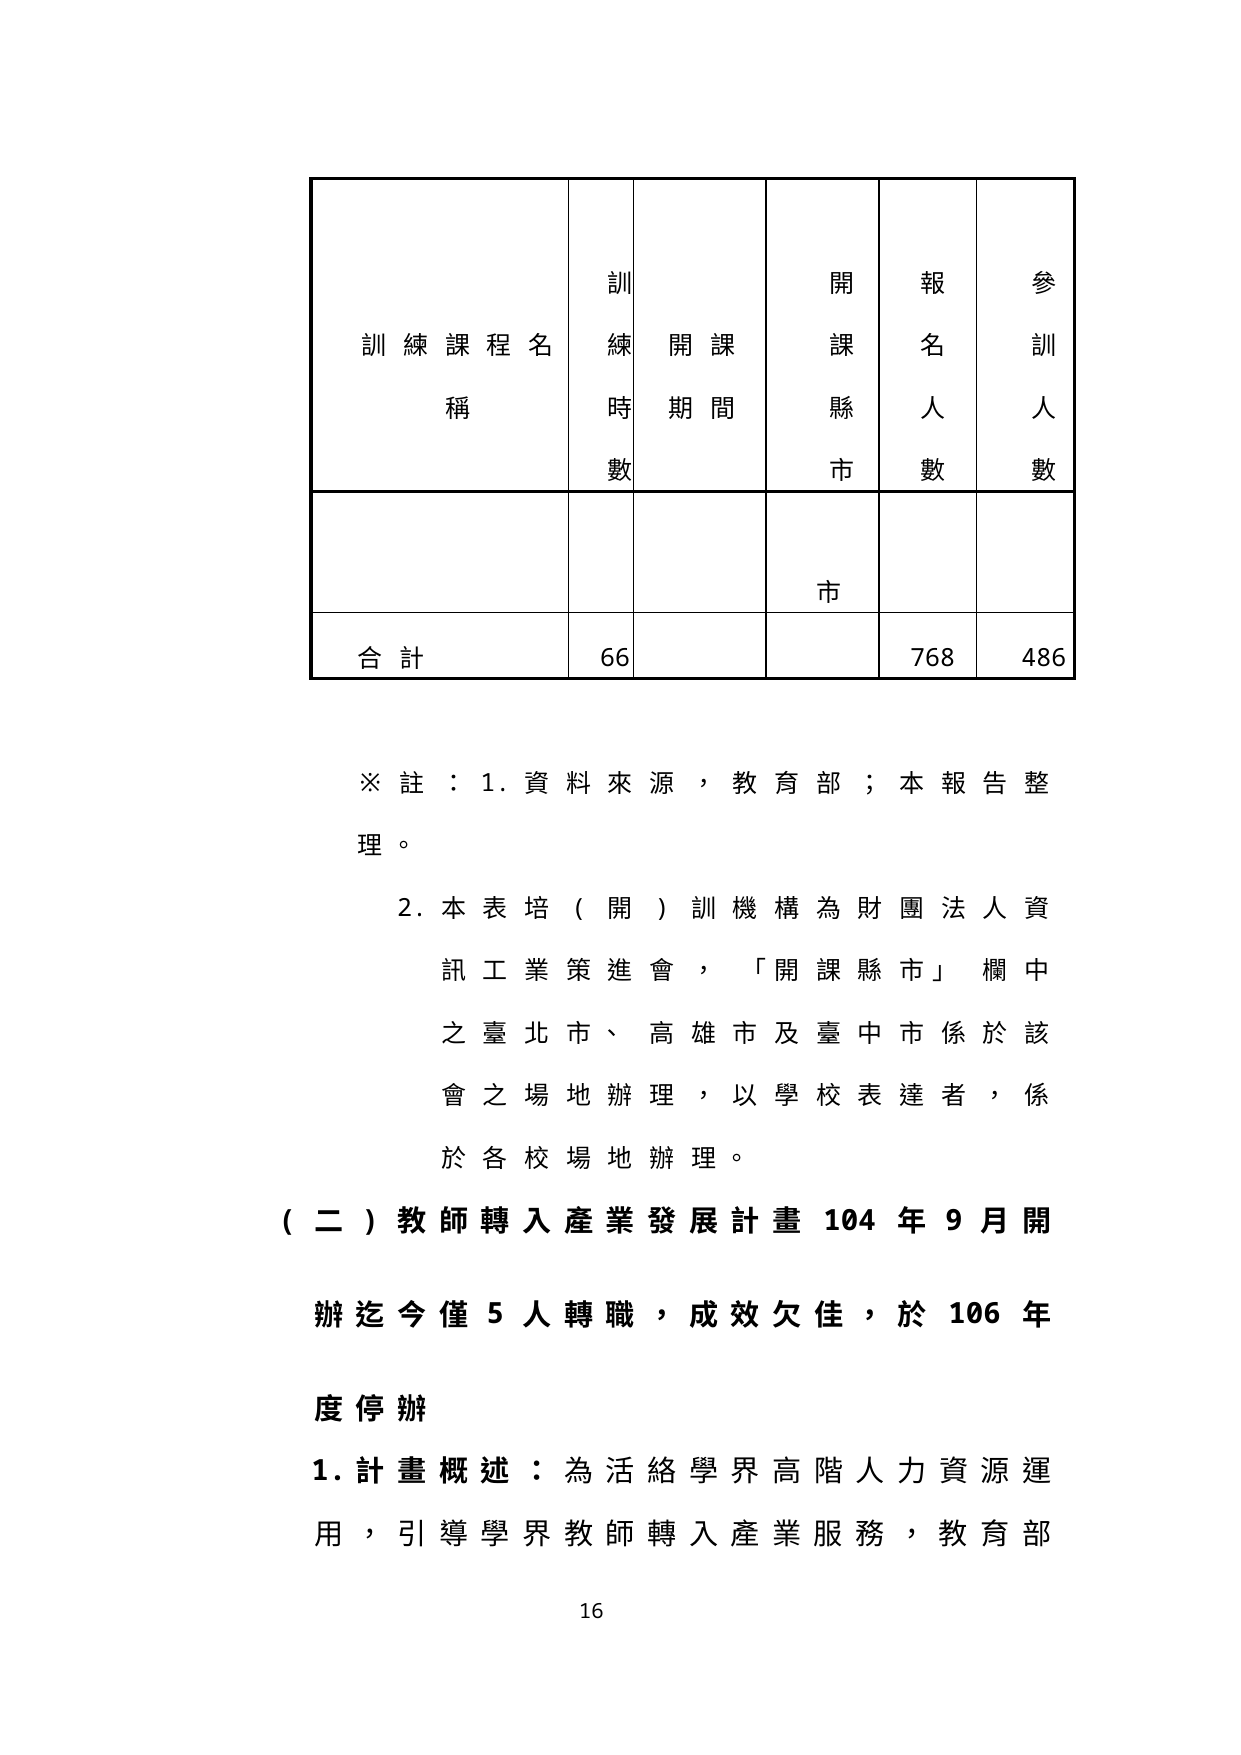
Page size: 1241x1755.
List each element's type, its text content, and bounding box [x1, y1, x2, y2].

text ※註：1.資料來源，教育部；本報告整理。 [308, 740, 1058, 865]
table_header 報名 人數 [880, 180, 976, 490]
table_cell 合計 [313, 613, 568, 677]
table_cell [313, 493, 568, 612]
table_header 開課縣市 [767, 180, 878, 490]
text 1.計畫概述：為活絡學界高階人力資源運用，引導學界教師轉入產業服務，教育部於104年9月推動教師轉入產業發展計畫，補助大專校院協助教師轉入產業，採取2階段方式辦理，第1階段深耕合作，參加計畫之大專教師可帶職帶薪至產業服務半年至1年，並得延長1次，由教育部補助最高30萬元之代課鐘點費及研發經費；第2階段正式導入，由產業正式聘用教師，教師正式轉入產業服務；第1階段服務期間屆滿，教師無意轉轉入產業者即返校服務。 [271, 1427, 1058, 1552]
table_cell 市 [767, 493, 878, 612]
table_cell [977, 493, 1073, 612]
table_header 參訓 人數 [977, 180, 1073, 490]
table_cell 66 [569, 613, 633, 677]
table_cell [569, 493, 633, 612]
table_cell [634, 613, 765, 677]
table_cell 486 [977, 613, 1073, 677]
table_header 訓練時數 [569, 180, 633, 490]
table_cell [634, 493, 765, 612]
table_cell 768 [880, 613, 976, 677]
table_cell [767, 613, 878, 677]
text 2.本表培(開)訓機構為財團法人資訊工業策進會，「開課縣市」欄中之臺北市、高雄市及臺中市係於該會之場地辦理，以學校表達者，係於各校場地辦理。 [383, 865, 1058, 1177]
table_cell [880, 493, 976, 612]
text (二)教師轉入產業發展計畫104年9月開辦迄今僅5人轉職，成效欠佳，於106年度停辦 [242, 1177, 1058, 1427]
table_header 開課期間 [634, 180, 765, 490]
table_header 訓練課程名稱 [313, 180, 568, 490]
